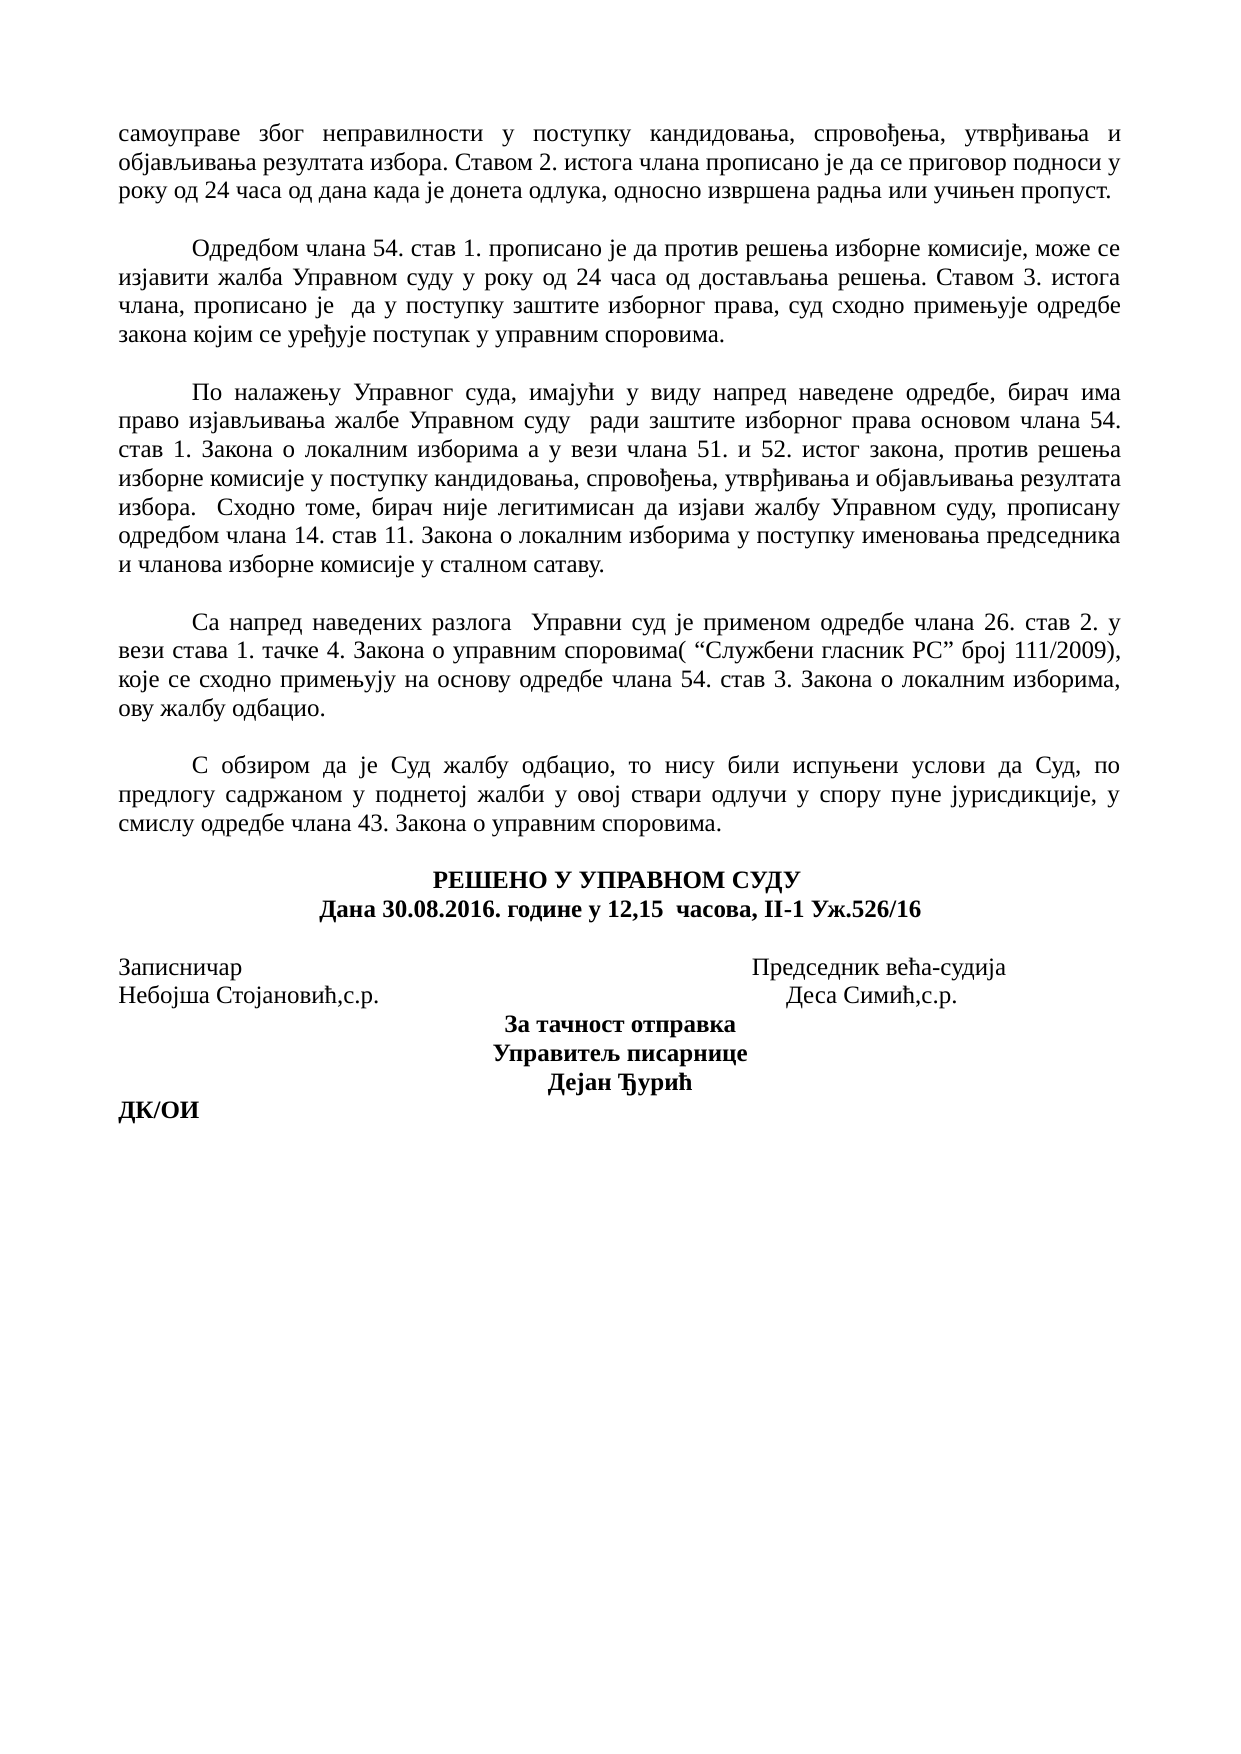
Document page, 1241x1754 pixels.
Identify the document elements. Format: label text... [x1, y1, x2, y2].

text Одредбом члана 54. став 1. прописано је да против решења изборне комисије, може се изјавити жалба Управном суду у року од 24 часа од достављања решења. Ставом 3. истога члана, прописано је да у поступку заштите изборног права, суд сходно примењује одредбе закона којим се уређује поступак у управним споровима. [118, 233, 1122, 348]
text По налажењу Управног суда, имајући у виду напред наведене одредбе, бирач има право изјављивања жалбе Управном суду ради заштите изборног права основом члана 54. став 1. Закона о локалним изборима а у вези члана 51. и 52. истог закона, против решења изборне комисије у поступку кандидовања, спровођења, утврђивања и објављивања резултата избора. Сходно томе, бирач није легитимисан да изјави жалбу Управном суду, прописану одредбом члана 14. став 11. Закона о локалним изборима у поступку именовања председника и чланова изборне комисије у сталном сатаву. [118, 377, 1122, 578]
text Дејан Ђурић [118, 1067, 1122, 1096]
text Са напред наведених разлога Управни суд је применом одредбе члана 26. став 2. у вези става 1. тачке 4. Закона о управним споровима( “Службени гласник РС” број 111/2009), које се сходно примењују на основу одредбе члана 54. став 3. Закона о локалним изборима, ову жалбу одбацио. [118, 607, 1122, 722]
text Записничар Председник већа-судија [118, 952, 1122, 981]
text самоуправе због неправилности у поступку кандидовања, спровођења, утврђивања и објављивања резултата избора. Ставом 2. истога члана прописано је да се приговор подноси у року од 24 часа од дана када је донета одлука, односно извршена радња или учињен пропуст. [118, 118, 1122, 204]
text За тачност отправка [118, 1009, 1122, 1038]
text С обзиром да је Суд жалбу одбацио, то нису били испуњени услови да Суд, по предлогу садржаном у поднетој жалби у овој ствари одлучи у спору пуне јурисдикције, у смислу одредбе члана 43. Закона о управним споровима. [118, 751, 1122, 837]
text Дана 30.08.2016. године у 12,15 часова, II-1 Уж.526/16 [118, 894, 1122, 923]
text ДК/ОИ [118, 1096, 1122, 1124]
text Небојша Стојановић,с.р. Деса Симић,с.р. [118, 981, 1122, 1009]
text Управитељ писарнице [118, 1038, 1122, 1067]
text РЕШЕНО У УПРАВНОМ СУДУ [118, 866, 1122, 894]
